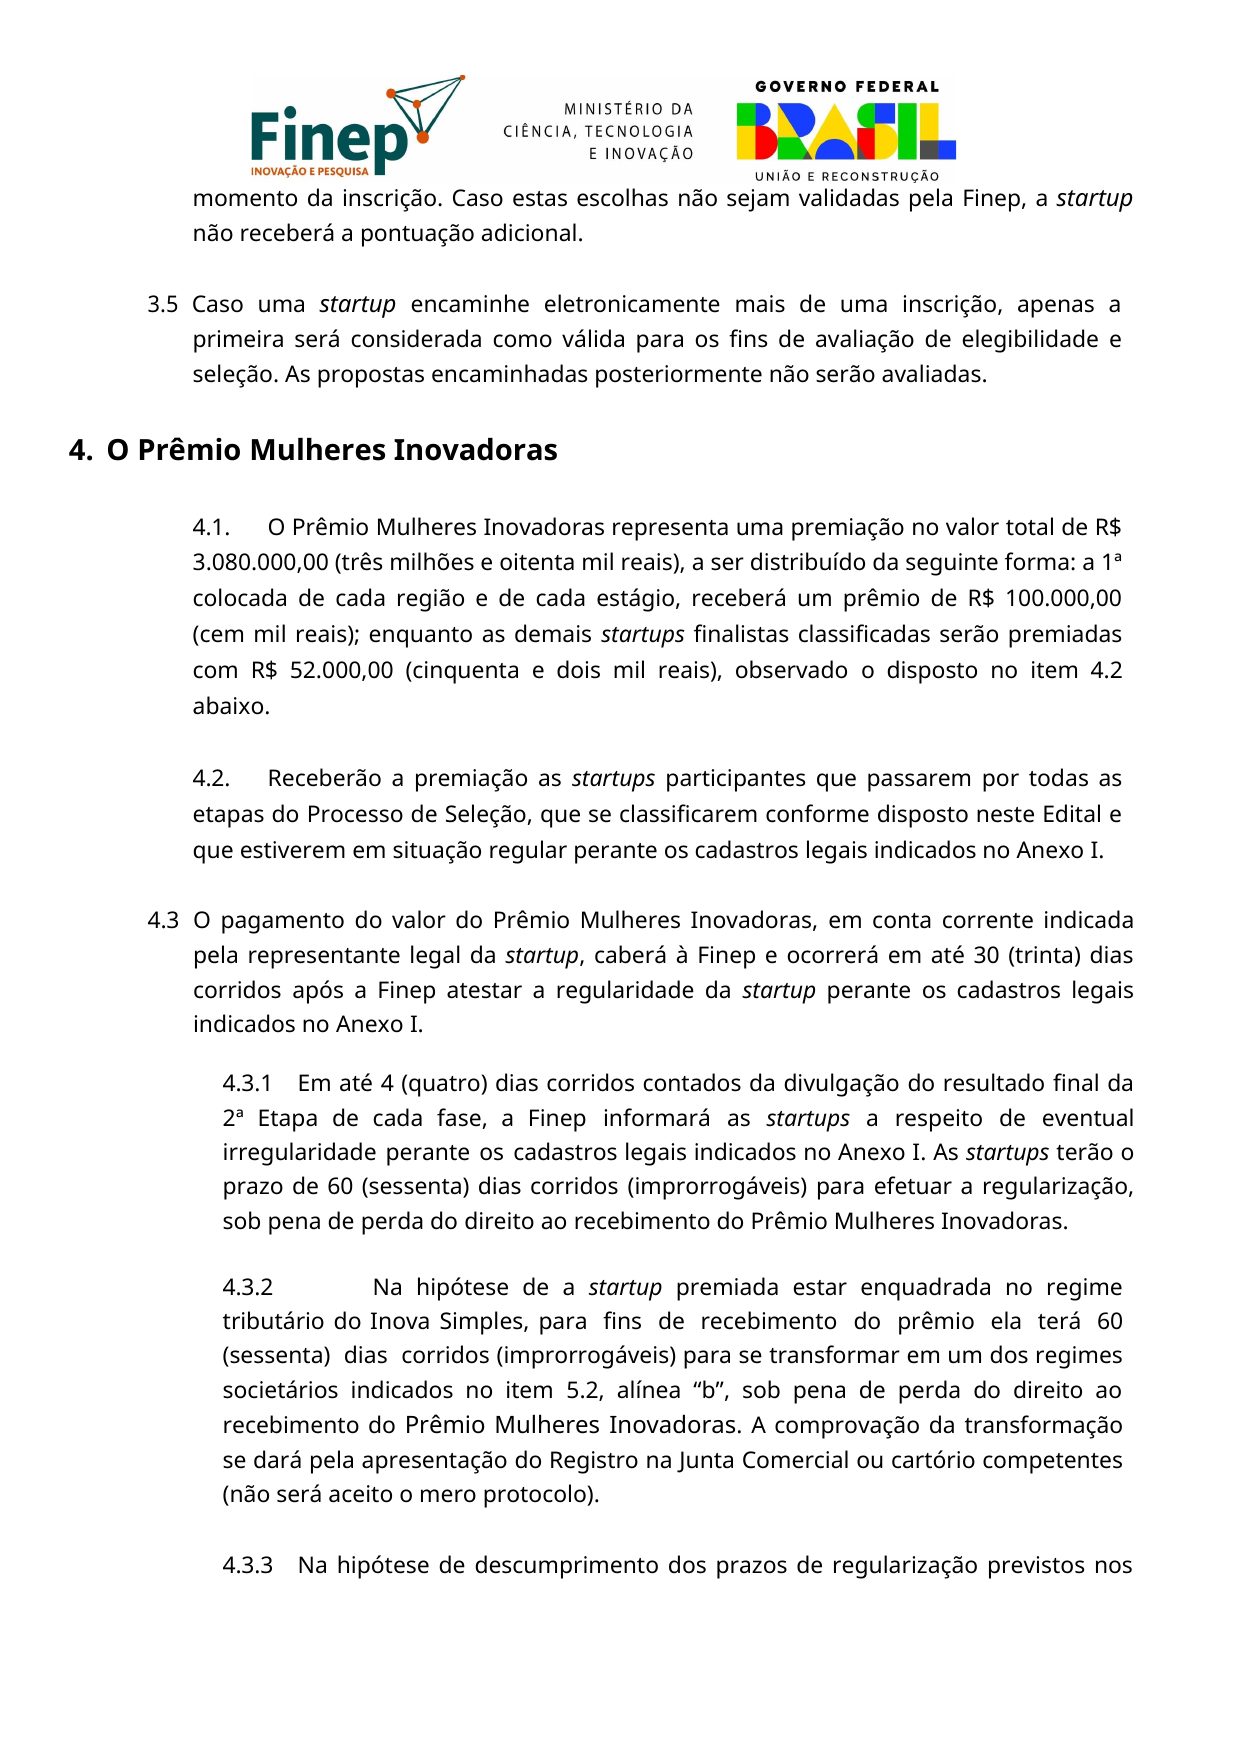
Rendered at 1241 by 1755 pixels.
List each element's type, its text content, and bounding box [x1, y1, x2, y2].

list Na hipótese de descumprimento dos prazos de regularização previstos nos [222, 1549, 1134, 1580]
list momento da inscrição. Caso estas escolhas não sejam validadas pela Finep, a startup não receberá a pontuação adicional. [192, 181, 1134, 248]
list Na hipótese de a startup premiada estar enquadrada no regime tributário do Inova Simples, para fins de recebimento do prêmio ela terá 60 (sessenta) dias corridos (improrrogáveis) para se transformar em um dos regimes societários indicados no item 5.2, alínea “b”, sob pena de perda do direito ao recebimento do Prêmio Mulheres Inovadoras. A comprovação da transformação se dará pela apresentação do Registro na Junta Comercial ou cartório competentes (não será aceito o mero protocolo). [222, 1271, 1123, 1509]
list O Prêmio Mulheres Inovadoras representa uma premiação no valor total de R$ 3.080.000,00 (três milhões e oitenta mil reais), a ser distribuído da seguinte forma: a 1ª colocada de cada região e de cada estágio, receberá um prêmio de R$ 100.000,00 (cem mil reais); enquanto as demais startups finalistas classificadas serão premiadas com R$ 52.000,00 (cinquenta e dois mil reais), observado o disposto no item 4.2 abaixo. [192, 510, 1123, 721]
text 3.5 Caso uma startup encaminhe eletronicamente mais de uma inscrição, apenas a primeira será considerada como válida para os fins de avaliação de elegibilidade e seleção. As propostas encaminhadas posteriormente não serão avaliadas. [147, 287, 1123, 389]
list Em até 4 (quatro) dias corridos contados da divulgação do resultado final da 2ª Etapa de cada fase, a Finep informará as startups a respeito de eventual irregularidade perante os cadastros legais indicados no Anexo I. As startups terão o prazo de 60 (sessenta) dias corridos (improrrogáveis) para efetuar a regularização, sob pena de perda do direito ao recebimento do Prêmio Mulheres Inovadoras. [222, 1067, 1134, 1236]
list Receberão a premiação as startups participantes que passarem por todas as etapas do Processo de Seleção, que se classificarem conforme disposto neste Edital e que estiverem em situação regular perante os cadastros legais indicados no Anexo I. [192, 762, 1123, 865]
list O pagamento do valor do Prêmio Mulheres Inovadoras, em conta corrente indicada pela representante legal da startup, caberá à Finep e ocorrerá em até 30 (trinta) dias corridos após a Finep atestar a regularidade da startup perante os cadastros legais indicados no Anexo I. [147, 904, 1134, 1039]
list O Prêmio Mulheres Inovadoras [69, 429, 1134, 469]
